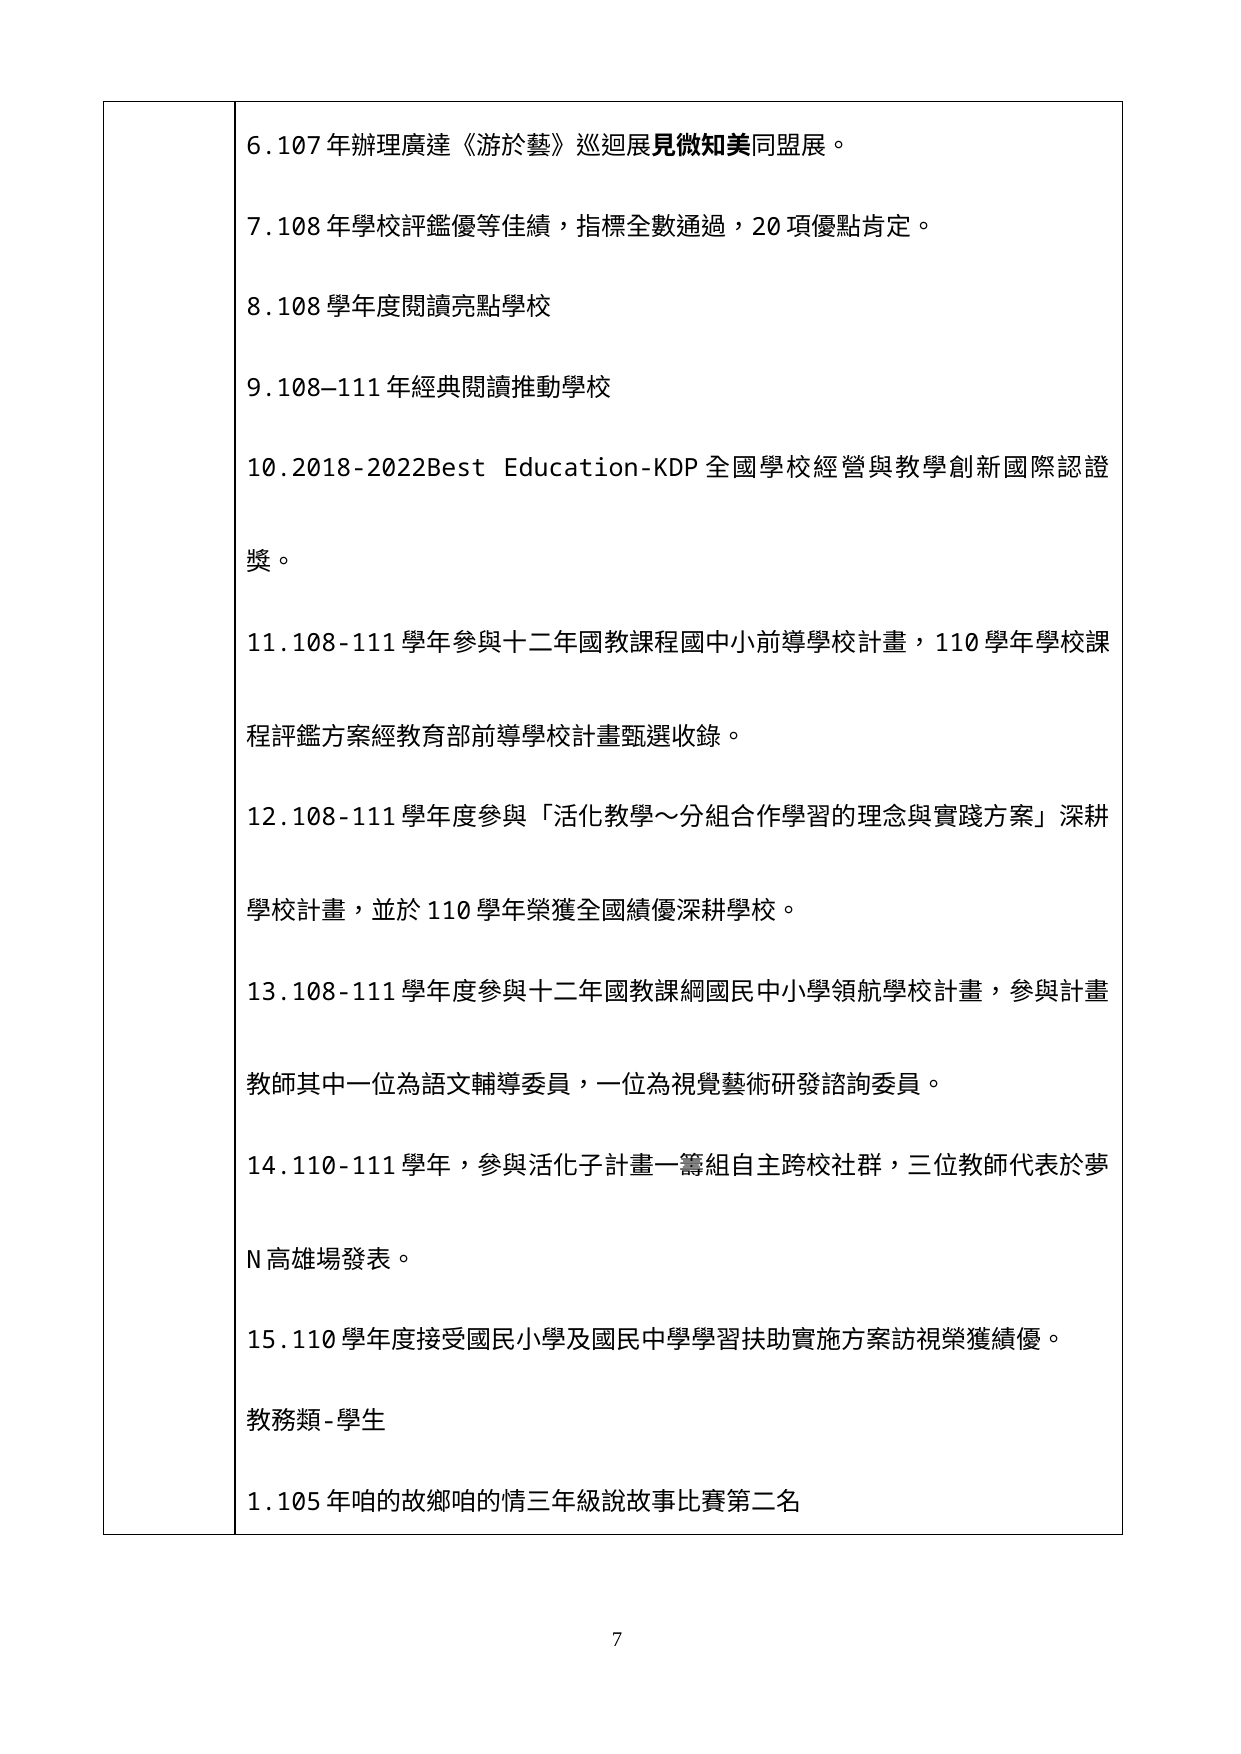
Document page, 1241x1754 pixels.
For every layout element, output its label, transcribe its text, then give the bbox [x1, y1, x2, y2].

table_cell [104, 102, 234, 1534]
table_cell 6.107年辦理廣達《游於藝》巡迴展見微知美同盟展。 7.108年學校評鑑優等佳績，指標全數通過，20項優點肯定。 8.108學年度閱讀亮點學校 9.108—111年經典閱讀推動學校 10.2018-2022Best Education-KDP全國學校經營與教學創新國際認證獎。 11.108-111學年參與十二年國教課程國中小前導學校計畫，110學年學校課程評鑑方案經教育部前導學校計畫甄選收錄。 12.108-111學年度參與「活化教學～分組合作學習的理念與實踐方案」深耕學校計畫，並於110學年榮獲全國績優深耕學校。 13.108-111學年度參與十二年國教課綱國民中小學領航學校計畫，參與計畫教師其中一位為語文輔導委員，一位為視覺藝術研發諮詢委員。 14.110-111學年，參與活化子計畫一籌組自主跨校社群，三位教師代表於夢N高雄場發表。 15.110學年度接受國民小學及國民中學學習扶助實施方案訪視榮獲績優。 教務類-學生 1.105年咱的故鄉咱的情三年級說故事比賽第二名 [236, 102, 1122, 1534]
